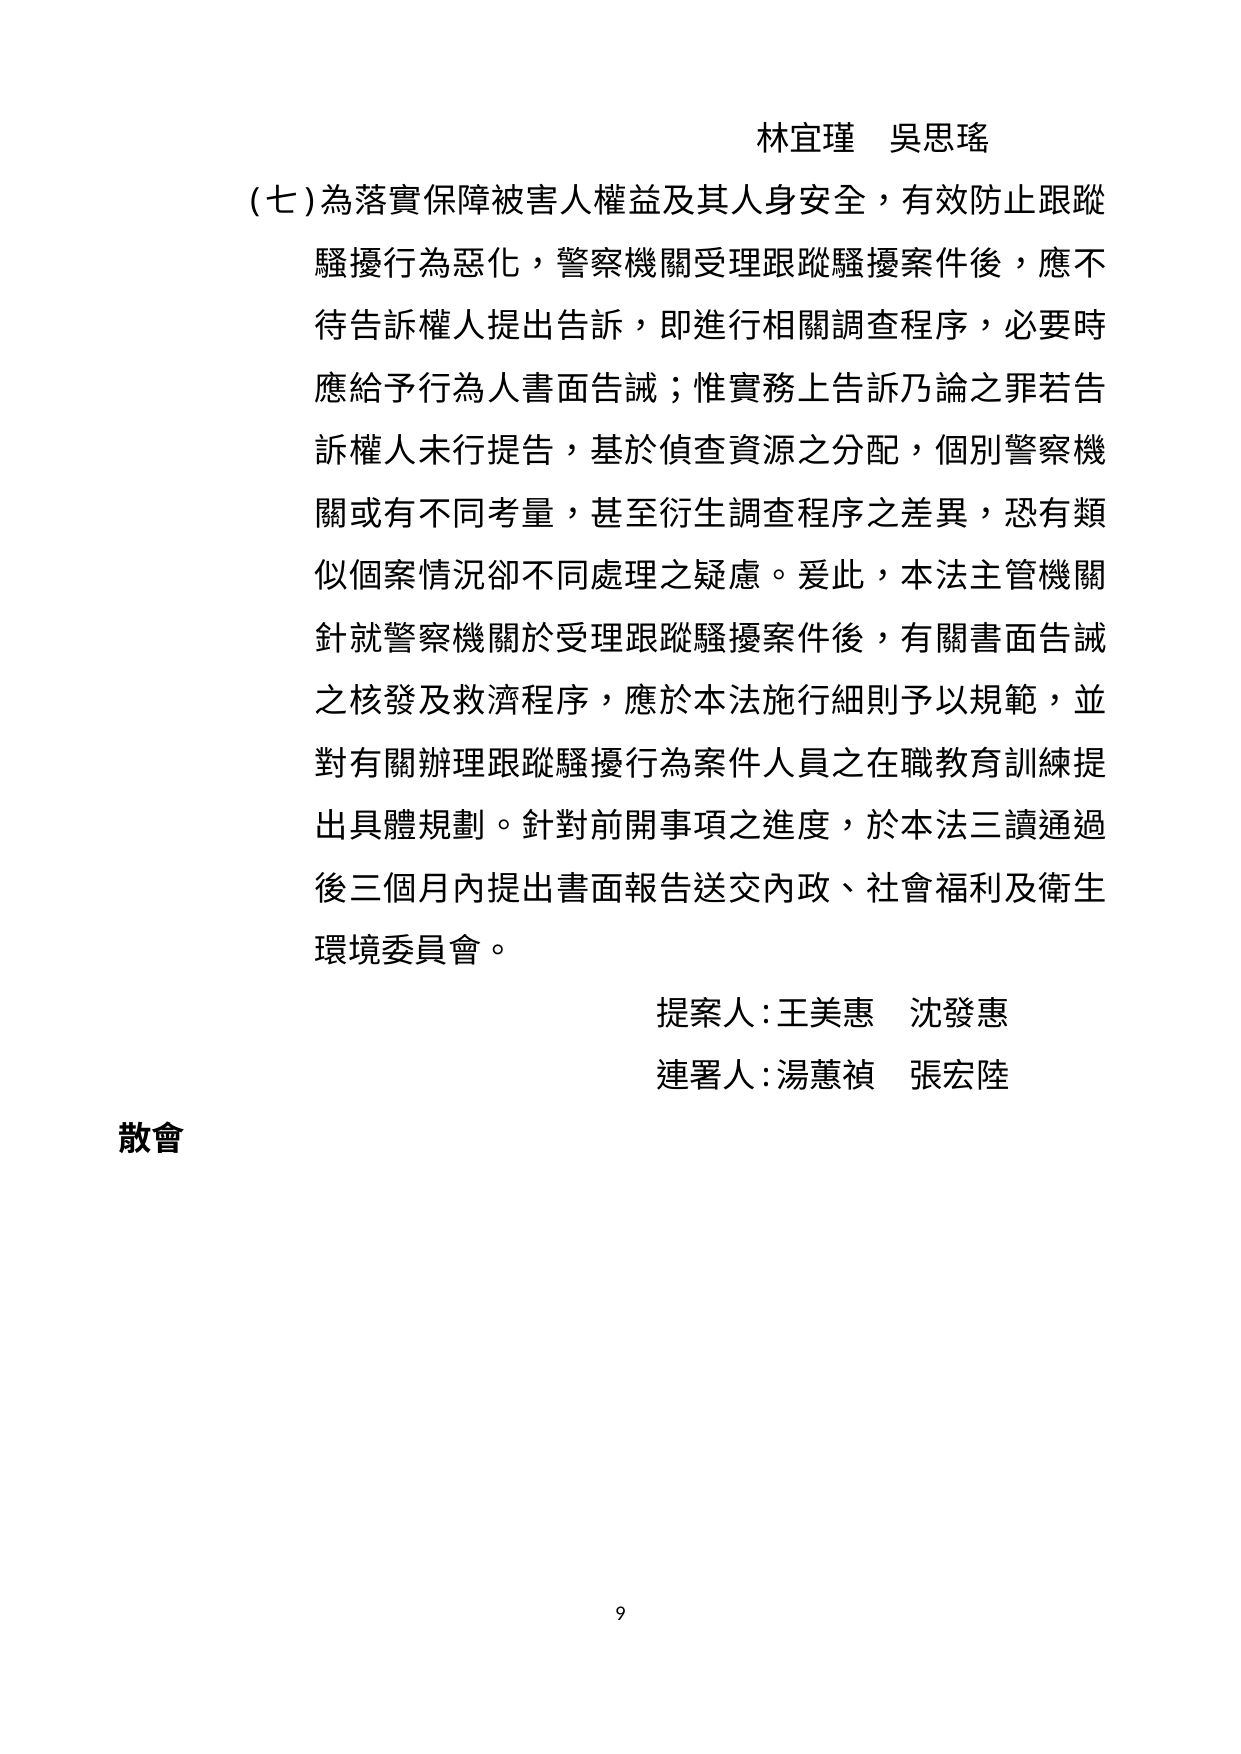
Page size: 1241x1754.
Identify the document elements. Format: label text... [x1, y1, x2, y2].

text 散會 [118, 1094, 1122, 1157]
table_cell 林宜瑾 吳思瑤 (七)為落實保障被害人權益及其人身安全，有效防止跟蹤騷擾行為惡化，警察機關受理跟蹤騷擾案件後，應不待告訴權人提出告訴，即進行相關調查程序，必要時應給予行為人書面告誡；惟實務上告訴乃論之罪若告訴權人未行提告，基於偵查資源之分配，個別警察機關或有不同考量，甚至衍生調查程序之差異，恐有類似個案情況卻不同處理之疑慮。爰此，本法主管機關針就警察機關於受理跟蹤騷擾案件後，有關書面告誡之核發及救濟程序，應於本法施行細則予以規範，並對有關辦理跟蹤騷擾行為案件人員之在職教育訓練提出具體規劃。針對前開事項之進度，於本法三讀通過後三個月內提出書面報告送交內政、社會福利及衛生環境委員會。 提案人:王美惠 沈發惠 連署人:湯蕙禎 張宏陸 [245, 94, 1118, 1094]
table_cell [115, 94, 244, 1094]
